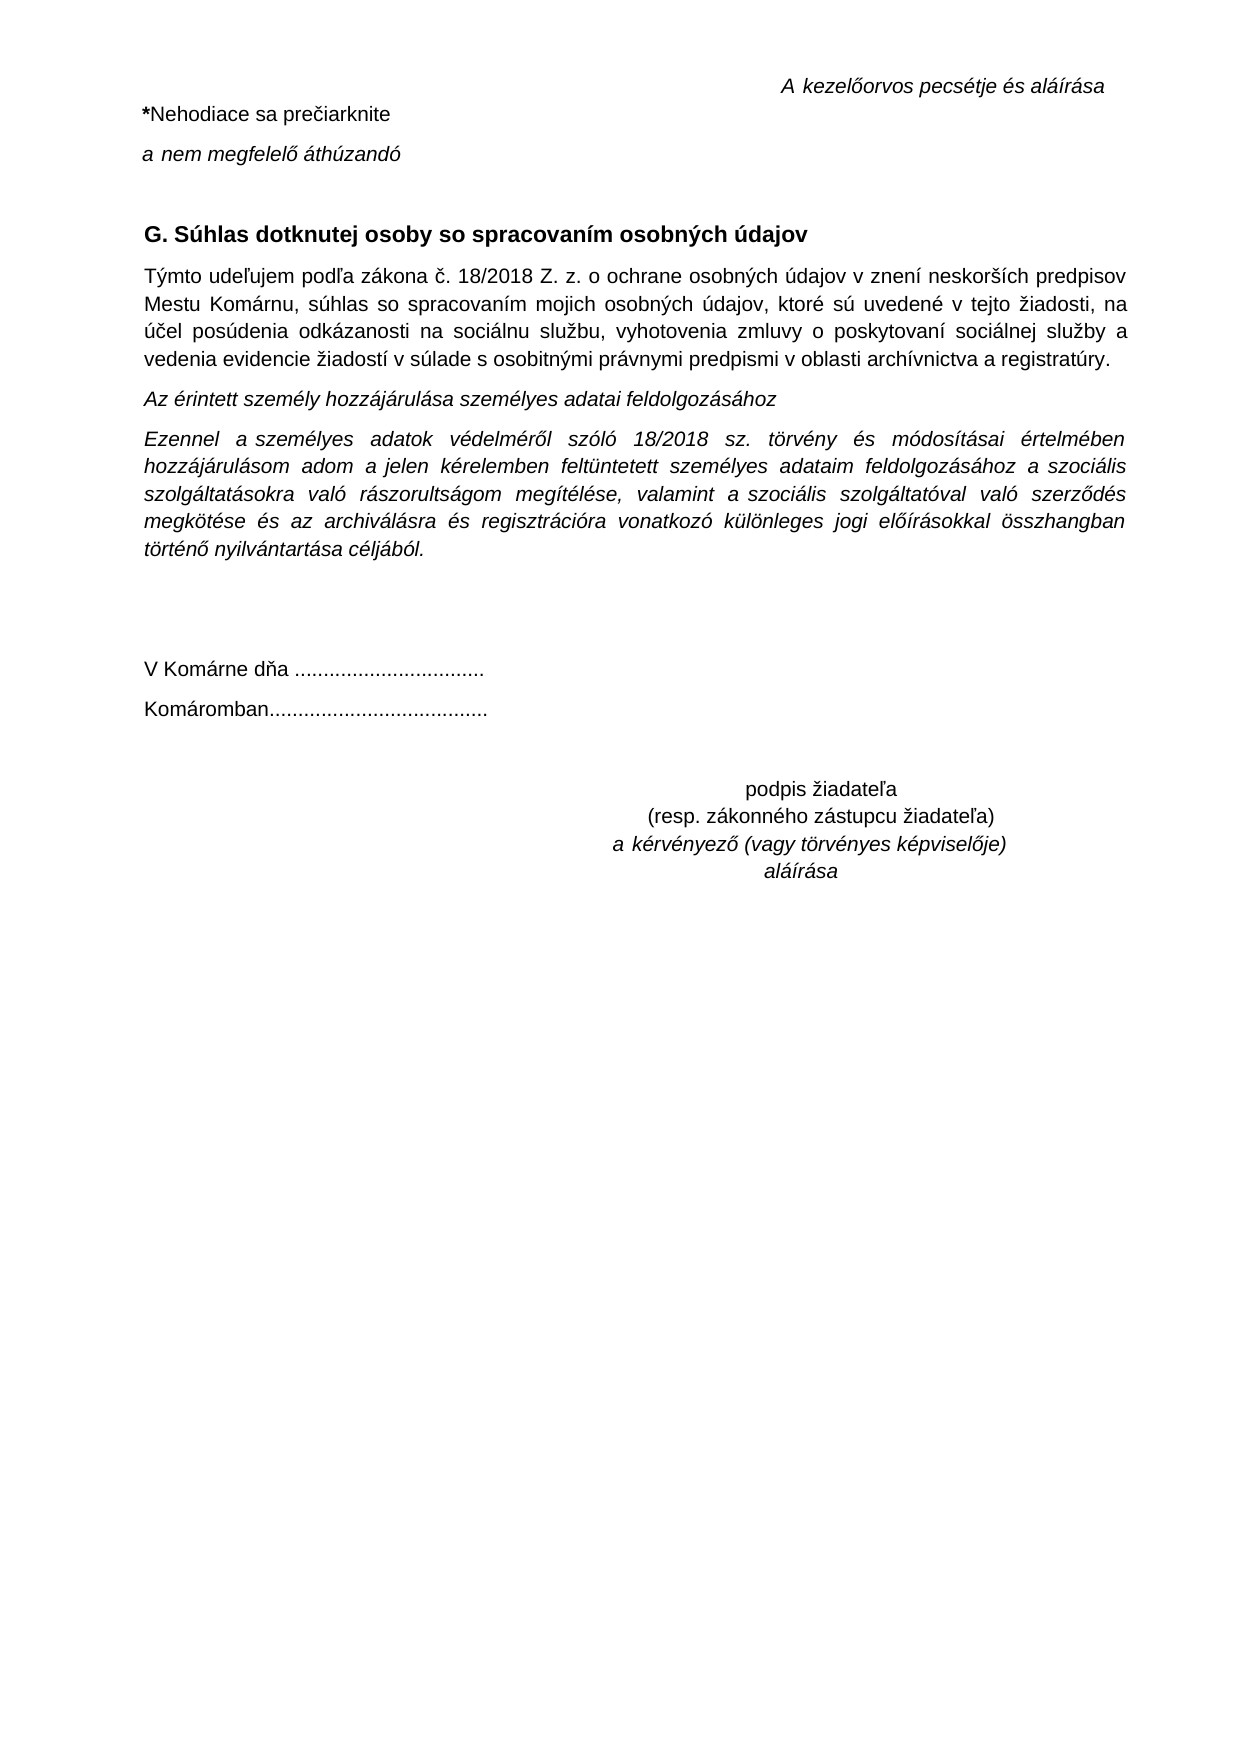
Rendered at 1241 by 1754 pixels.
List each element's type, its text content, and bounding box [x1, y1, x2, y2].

text Týmto udeľujem podľa zákona č. 18/2018 Z. z. o ochrane osobných údajov v znení neskorších predpisov Mestu Komárnu, súhlas so spracovaním mojich osobných údajov, ktoré sú uvedené v tejto žiadosti, na účel posúdenia odkázanosti na sociálnu službu, vyhotovenia zmluvy o poskytovaní sociálnej služby a vedenia evidencie žiadostí v súlade s osobitnými právnymi predpismi v oblasti archívnictva a registratúry. [144, 264, 1128, 371]
text Komáromban...................................... [144, 697, 1128, 721]
text (resp. zákonného zástupcu žiadateľa) [144, 804, 1128, 828]
text *Nehodiace sa prečiarknite [142, 101, 1128, 125]
text G. Súhlas dotknutej osoby so spracovaním osobných údajov [144, 221, 1128, 248]
text a kérvényező (vagy törvényes képviselője) [144, 832, 1128, 856]
text podpis žiadateľa [144, 777, 1128, 801]
text aláírása [144, 859, 1128, 883]
text Ezennel a személyes adatok védelméről szóló 18/2018 sz. törvény és módosításai értelmében hozzájárulásom adom a jelen kérelemben feltüntetett személyes adataim feldolgozásához a szociális szolgáltatásokra való rászorultságom megítélése, valamint a szociális szolgáltatóval való szerződés megkötése és az archiválásra és regisztrációra vonatkozó különleges jogi előírásokkal összhangban történő nyilvántartása céljából. [144, 427, 1128, 561]
text V Komárne dňa ................................. [144, 657, 1128, 681]
text A kezelőorvos pecsétje és aláírása [632, 74, 1128, 98]
text a nem megfelelő áthúzandó [142, 141, 1128, 165]
text Az érintett személy hozzájárulása személyes adatai feldolgozásához [144, 387, 1128, 411]
